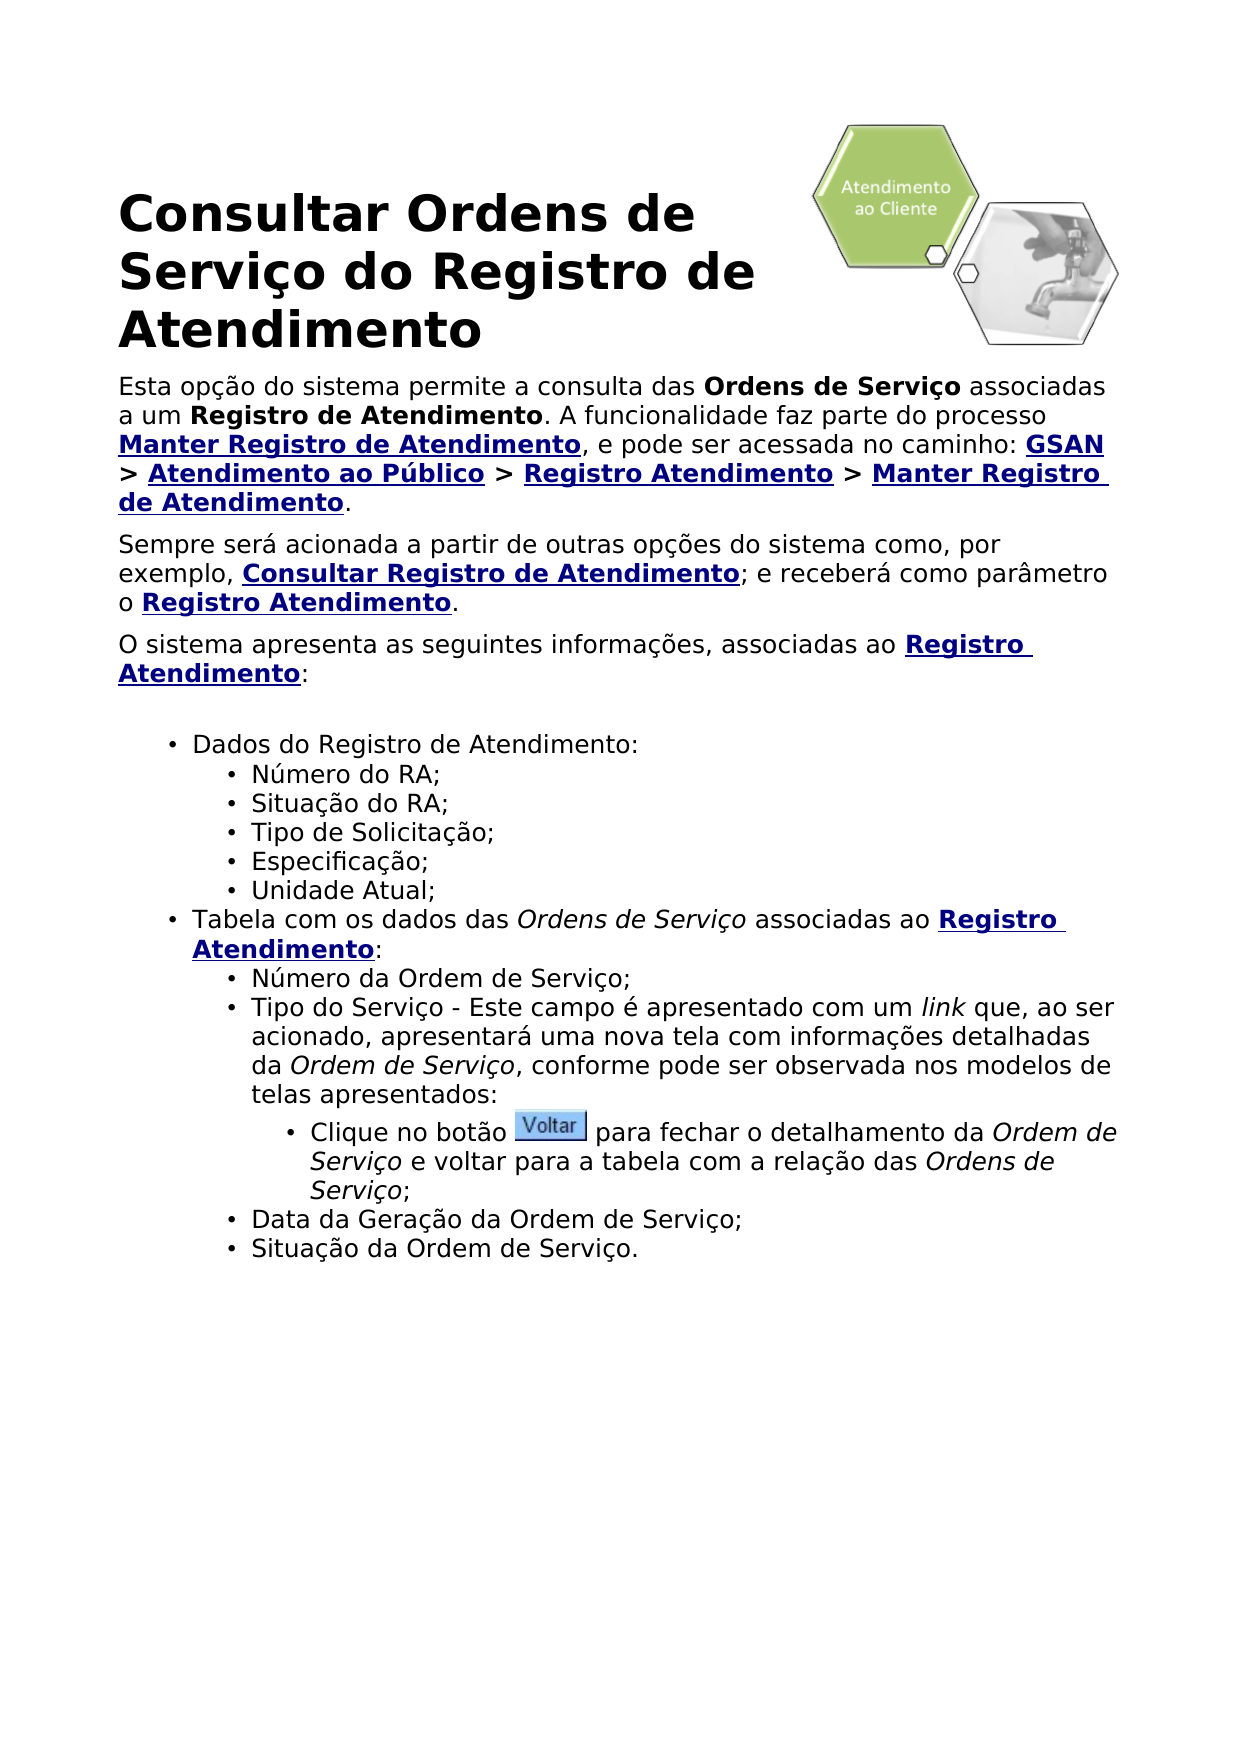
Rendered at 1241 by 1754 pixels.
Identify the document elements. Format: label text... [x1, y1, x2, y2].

list Unidade Atual; [236, 876, 1122, 906]
text Sempre será acionada a partir de outras opções do sistema como, por exemplo, Consultar Registro de Atendimento; e receberá como parâmetro o Registro Atendimento. [118, 530, 1122, 618]
list Situação da Ordem de Serviço. [236, 1234, 1122, 1264]
list Data da Geração da Ordem de Serviço; [236, 1205, 1122, 1234]
picture [515, 1109, 587, 1141]
text O sistema apresenta as seguintes informações, associadas ao Registro Atendimento: [118, 630, 1122, 689]
list Clique no botão para fechar o detalhamento da Ordem de Serviço e voltar para a tabela com a relação das Ordens de Serviço; [295, 1110, 1122, 1205]
list Situação do RA; [236, 789, 1122, 818]
list Número do RA; [236, 760, 1122, 789]
list Dados do Registro de Atendimento: [177, 731, 1122, 760]
list Tipo do Serviço - Este campo é apresentado com um link que, ao ser acionado, apresentará uma nova tela com informações detalhadas da Ordem de Serviço, conforme pode ser observada nos modelos de telas apresentados: [236, 993, 1122, 1110]
picture [809, 118, 1123, 351]
text Esta opção do sistema permite a consulta das Ordens de Serviço associadas a um Registro de Atendimento. A funcionalidade faz parte do processo Manter Registro de Atendimento, e pode ser acessada no caminho: GSAN > Atendimento ao Público > Registro Atendimento > Manter Registro de Atendimento. [118, 372, 1122, 518]
list Tabela com os dados das Ordens de Serviço associadas ao Registro Atendimento: [177, 906, 1122, 964]
list Número da Ordem de Serviço; [236, 964, 1122, 993]
list Tipo de Solicitação; [236, 818, 1122, 847]
subtitle Consultar Ordens de Serviço do Registro de Atendimento [118, 185, 1122, 359]
list Especificação; [236, 847, 1122, 876]
